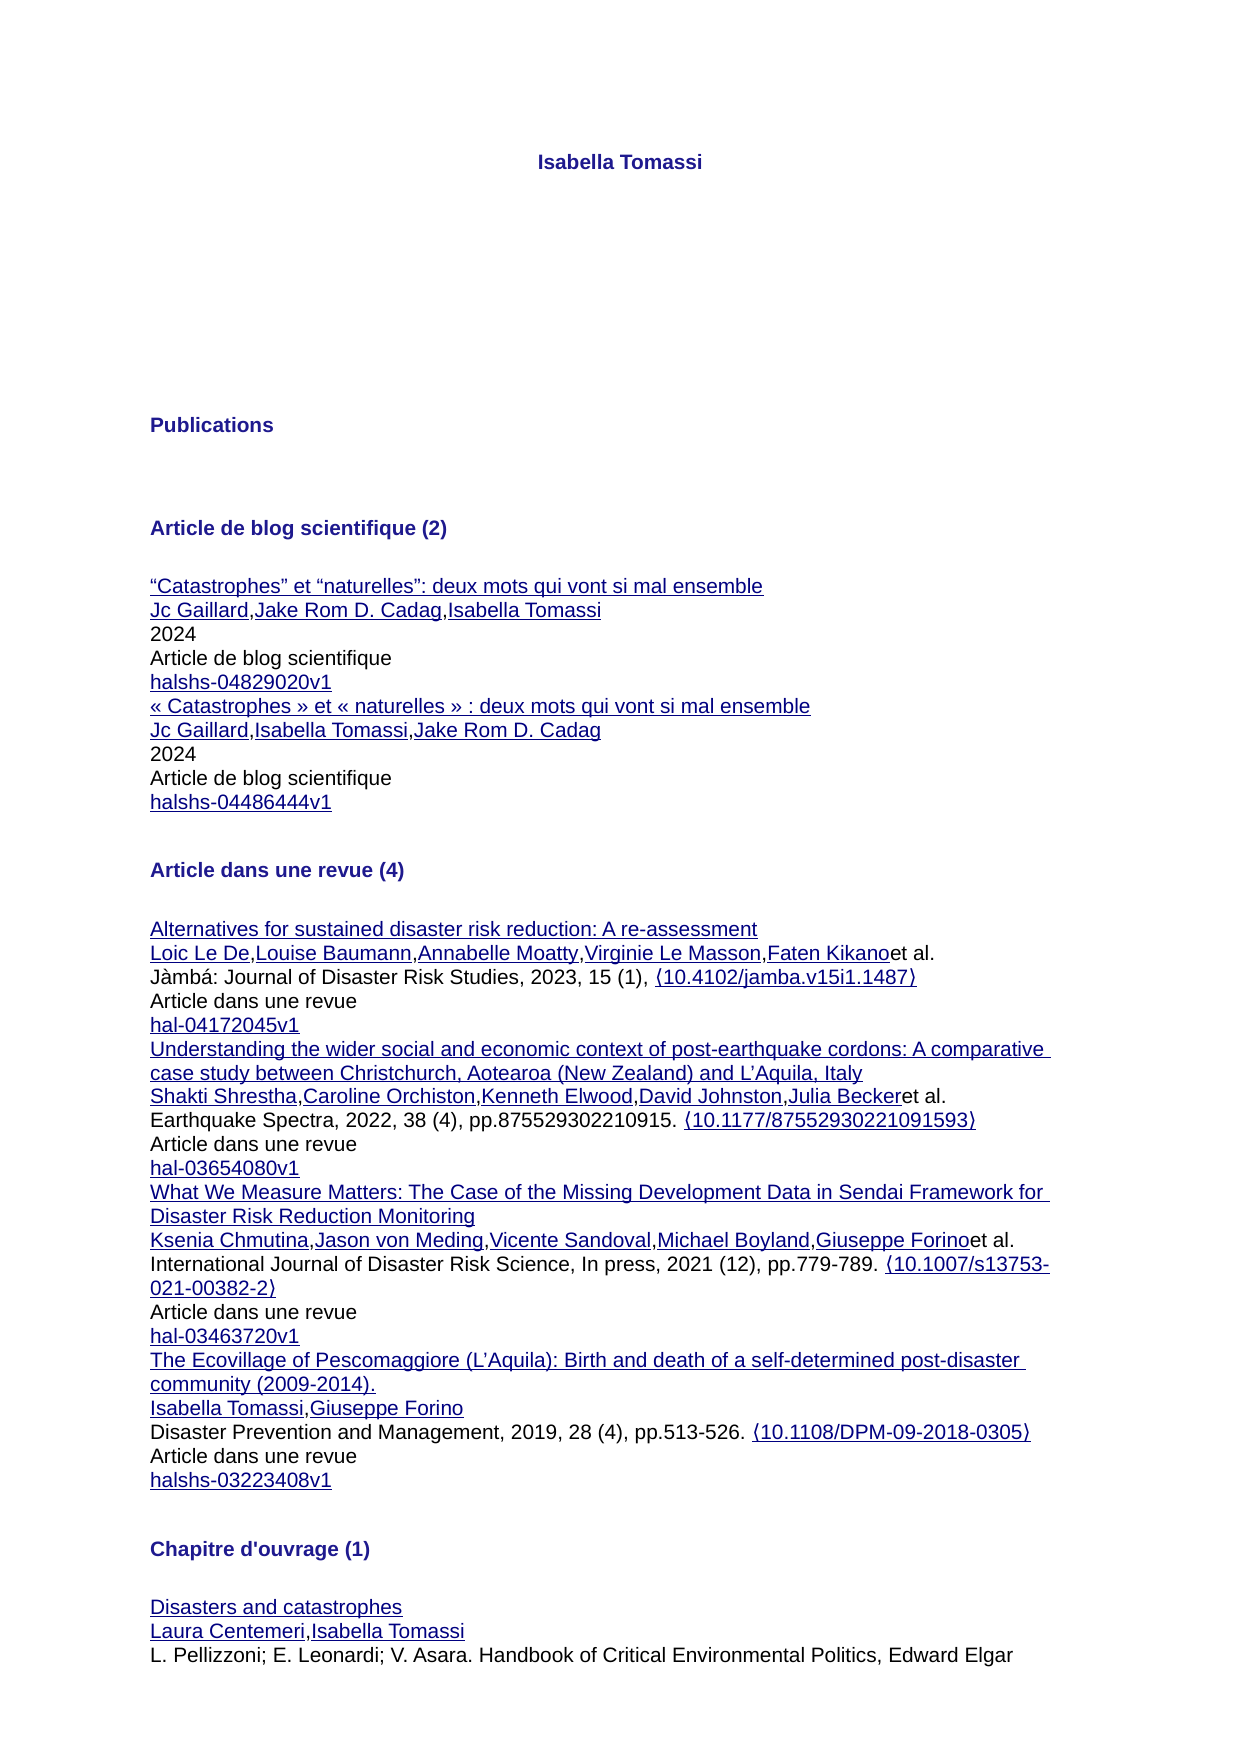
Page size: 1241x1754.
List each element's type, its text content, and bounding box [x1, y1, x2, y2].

subtitle Publications [150, 412, 1090, 436]
table_cell What We Measure Matters: The Case of the Missing Development Data in Sendai Framework for Disaster Risk Reduction Monitoring Ksenia Chmutina,Jason von Meding,Vicente Sandoval,Michael Boyland,Giuseppe Forinoet al. International Journal of Disaster Risk Science, In press, 2021 (12), pp.779-789. ⟨10.1007/s13753-021-00382-2⟩ Article dans une revue hal-03463720v1 [150, 1180, 1090, 1348]
table_header Alternatives for sustained disaster risk reduction: A re-assessment Loic Le De,Louise Baumann,Annabelle Moatty,Virginie Le Masson,Faten Kikanoet al. Jàmbá: Journal of Disaster Risk Studies, 2023, 15 (1), ⟨10.4102/jamba.v15i1.1487⟩ Article dans une revue hal-04172045v1 [150, 917, 1090, 1036]
table_header Disasters and catastrophes Laura Centemeri,Isabella Tomassi L. Pellizzoni; E. Leonardi; V. Asara. Handbook of Critical Environmental Politics, Edward Elgar [150, 1595, 1090, 1667]
subtitle Isabella Tomassi [150, 150, 1090, 174]
subtitle Article dans une revue (4) [150, 858, 1090, 882]
table_cell The Ecovillage of Pescomaggiore (L’Aquila): Birth and death of a self-determined post-disaster community (2009-2014). Isabella Tomassi,Giuseppe Forino Disaster Prevention and Management, 2019, 28 (4), pp.513-526. ⟨10.1108/DPM-09-2018-0305⟩ Article dans une revue halshs-03223408v1 [150, 1348, 1090, 1492]
table_cell Understanding the wider social and economic context of post-earthquake cordons: A comparative case study between Christchurch, Aotearoa (New Zealand) and L’Aquila, Italy Shakti Shrestha,Caroline Orchiston,Kenneth Elwood,David Johnston,Julia Beckeret al. Earthquake Spectra, 2022, 38 (4), pp.875529302210915. ⟨10.1177/87552930221091593⟩ Article dans une revue hal-03654080v1 [150, 1036, 1090, 1180]
table_header “Catastrophes” et “naturelles”: deux mots qui vont si mal ensemble Jc Gaillard,Jake Rom D. Cadag,Isabella Tomassi 2024 Article de blog scientifique halshs-04829020v1 [150, 574, 1090, 694]
subtitle Article de blog scientifique (2) [150, 516, 1090, 539]
table_cell « Catastrophes » et « naturelles » : deux mots qui vont si mal ensemble Jc Gaillard,Isabella Tomassi,Jake Rom D. Cadag 2024 Article de blog scientifique halshs-04486444v1 [150, 694, 1090, 813]
subtitle Chapitre d'ouvrage (1) [150, 1536, 1090, 1560]
